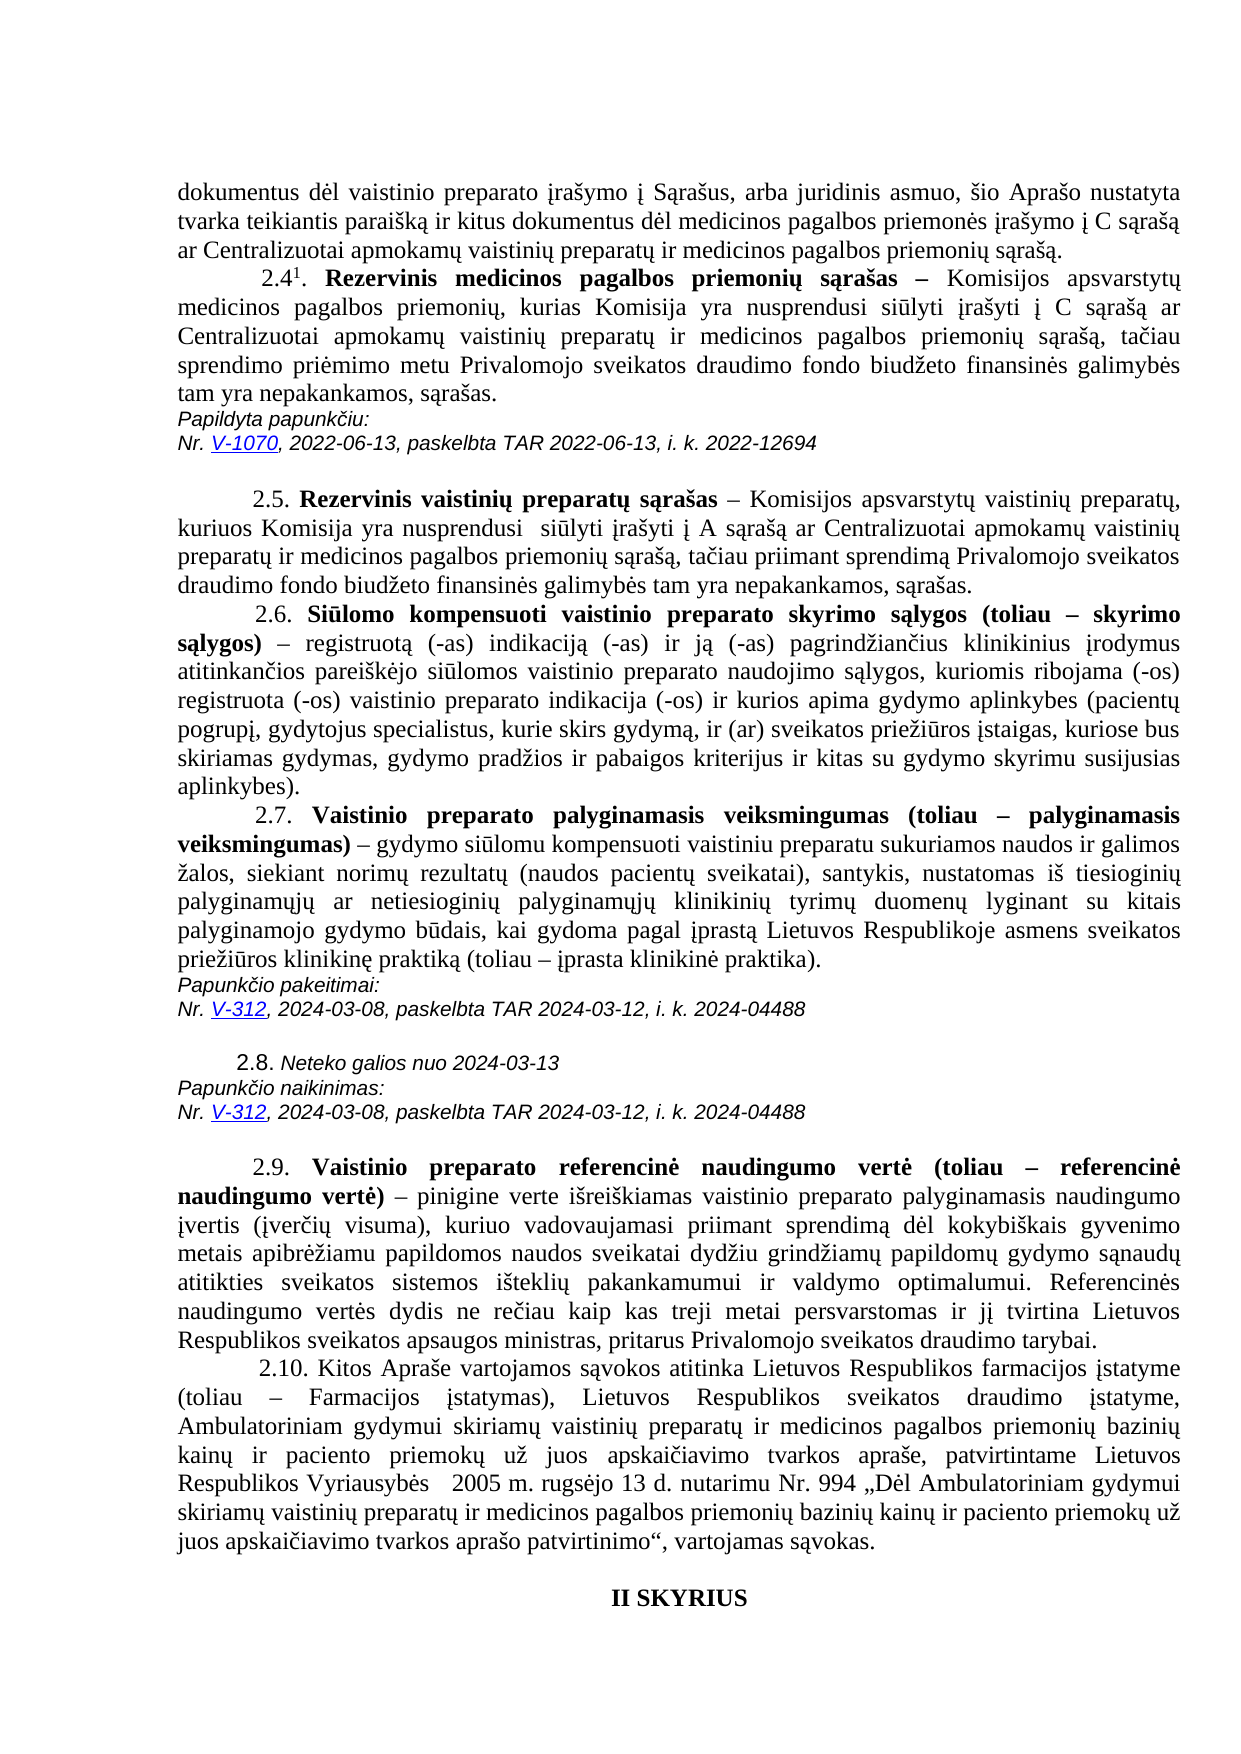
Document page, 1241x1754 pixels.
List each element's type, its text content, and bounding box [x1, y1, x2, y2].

text II SKYRIUS [177, 1583, 1181, 1612]
text Nr. V-1070, 2022-06-13, paskelbta TAR 2022-06-13, i. k. 2022-12694 [177, 431, 1181, 455]
text Nr. V-312, 2024-03-08, paskelbta TAR 2024-03-12, i. k. 2024-04488 [177, 997, 1181, 1021]
text dokumentus dėl vaistinio preparato įrašymo į Sąrašus, arba juridinis asmuo, šio Aprašo nustatyta tvarka teikiantis paraišką ir kitus dokumentus dėl medicinos pagalbos priemonės įrašymo į C sąrašą ar Centralizuotai apmokamų vaistinių preparatų ir medicinos pagalbos priemonių sąrašą. [177, 177, 1181, 263]
text 2.10. Kitos Apraše vartojamos sąvokos atitinka Lietuvos Respublikos farmacijos įstatyme (toliau – Farmacijos įstatymas), Lietuvos Respublikos sveikatos draudimo įstatyme, Ambulatoriniam gydymui skiriamų vaistinių preparatų ir medicinos pagalbos priemonių bazinių kainų ir paciento priemokų už juos apskaičiavimo tvarkos apraše, patvirtintame Lietuvos Respublikos Vyriausybės 2005 m. rugsėjo 13 d. nutarimu Nr. 994 „Dėl Ambulatoriniam gydymui skiriamų vaistinių preparatų ir medicinos pagalbos priemonių bazinių kainų ir paciento priemokų už juos apskaičiavimo tvarkos aprašo patvirtinimo“, vartojamas sąvokas. [177, 1353, 1181, 1555]
text Papunkčio pakeitimai: [177, 973, 1181, 997]
text 2.9. Vaistinio preparato referencinė naudingumo vertė (toliau – referencinė naudingumo vertė) – pinigine verte išreiškiamas vaistinio preparato palyginamasis naudingumo įvertis (įverčių visuma), kuriuo vadovaujamasi priimant sprendimą dėl kokybiškais gyvenimo metais apibrėžiamu papildomos naudos sveikatai dydžiu grindžiamų papildomų gydymo sąnaudų atitikties sveikatos sistemos išteklių pakankamumui ir valdymo optimalumui. Referencinės naudingumo vertės dydis ne rečiau kaip kas treji metai persvarstomas ir jį tvirtina Lietuvos Respublikos sveikatos apsaugos ministras, pritarus Privalomojo sveikatos draudimo tarybai. [177, 1152, 1181, 1353]
text 2.5. Rezervinis vaistinių preparatų sąrašas – Komisijos apsvarstytų vaistinių preparatų, kuriuos Komisija yra nusprendusi siūlyti įrašyti į A sąrašą ar Centralizuotai apmokamų vaistinių preparatų ir medicinos pagalbos priemonių sąrašą, tačiau priimant sprendimą Privalomojo sveikatos draudimo fondo biudžeto finansinės galimybės tam yra nepakankamos, sąrašas. [177, 484, 1181, 599]
text Papunkčio naikinimas: [177, 1076, 1181, 1099]
text Nr. V-312, 2024-03-08, paskelbta TAR 2024-03-12, i. k. 2024-04488 [177, 1099, 1181, 1123]
text 2.41. Rezervinis medicinos pagalbos priemonių sąrašas – Komisijos apsvarstytų medicinos pagalbos priemonių, kurias Komisija yra nusprendusi siūlyti įrašyti į C sąrašą ar Centralizuotai apmokamų vaistinių preparatų ir medicinos pagalbos priemonių sąrašą, tačiau sprendimo priėmimo metu Privalomojo sveikatos draudimo fondo biudžeto finansinės galimybės tam yra nepakankamos, sąrašas. [177, 263, 1181, 407]
text 2.8. Neteko galios nuo 2024-03-13 [177, 1049, 1181, 1076]
text 2.6. Siūlomo kompensuoti vaistinio preparato skyrimo sąlygos (toliau – skyrimo sąlygos) – registruotą (-as) indikaciją (-as) ir ją (-as) pagrindžiančius klinikinius įrodymus atitinkančios pareiškėjo siūlomos vaistinio preparato naudojimo sąlygos, kuriomis ribojama (-os) registruota (-os) vaistinio preparato indikacija (-os) ir kurios apima gydymo aplinkybes (pacientų pogrupį, gydytojus specialistus, kurie skirs gydymą, ir (ar) sveikatos priežiūros įstaigas, kuriose bus skiriamas gydymas, gydymo pradžios ir pabaigos kriterijus ir kitas su gydymo skyrimu susijusias aplinkybes). [177, 599, 1181, 800]
text 2.7. Vaistinio preparato palyginamasis veiksmingumas (toliau – palyginamasis veiksmingumas) – gydymo siūlomu kompensuoti vaistiniu preparatu sukuriamos naudos ir galimos žalos, siekiant norimų rezultatų (naudos pacientų sveikatai), santykis, nustatomas iš tiesioginių palyginamųjų ar netiesioginių palyginamųjų klinikinių tyrimų duomenų lyginant su kitais palyginamojo gydymo būdais, kai gydoma pagal įprastą Lietuvos Respublikoje asmens sveikatos priežiūros klinikinę praktiką (toliau – įprasta klinikinė praktika). [177, 800, 1181, 973]
text Papildyta papunkčiu: [177, 407, 1181, 431]
